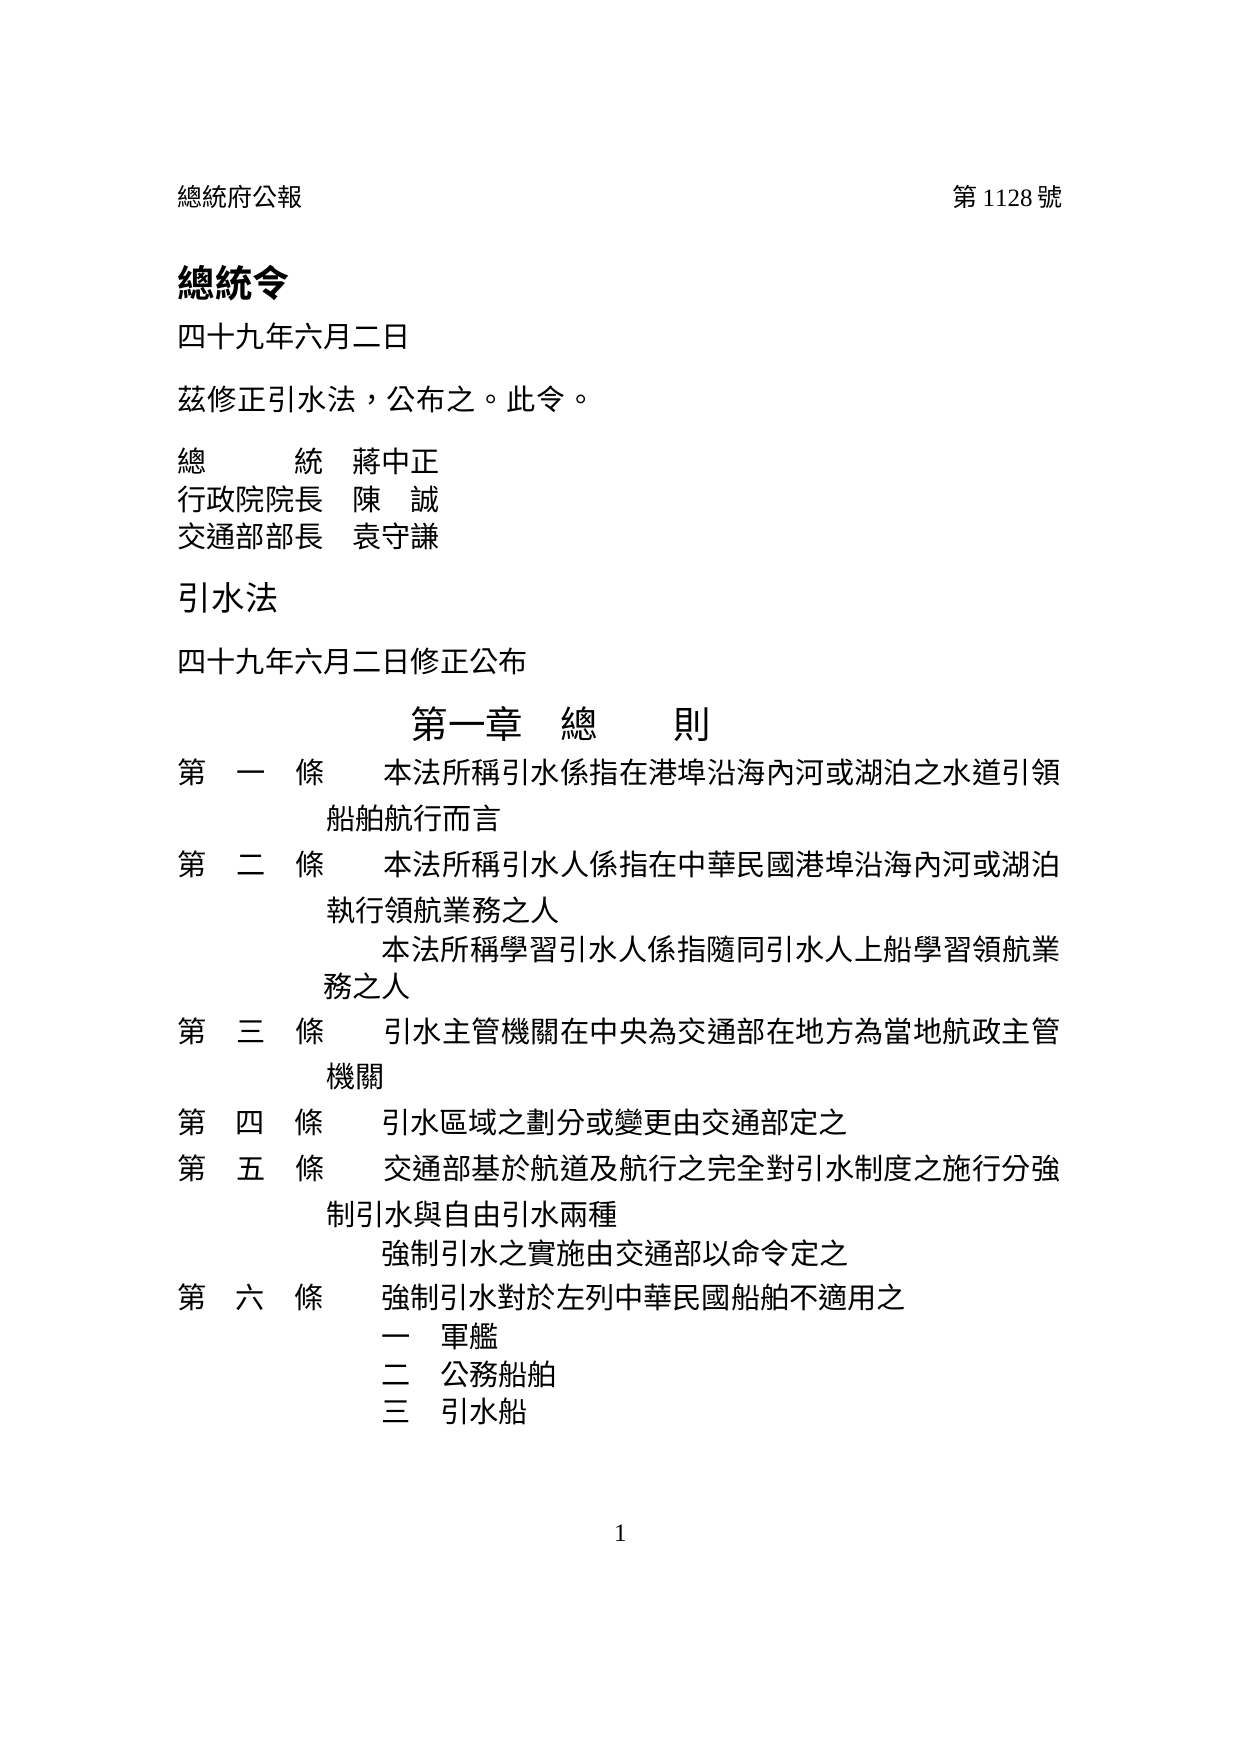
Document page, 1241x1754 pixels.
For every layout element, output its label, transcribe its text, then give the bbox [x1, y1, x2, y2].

text 總 統 蔣中正 [177, 443, 1063, 480]
text 茲修正引水法，公布之。此令。 [177, 380, 1063, 418]
text 第 六 條 強制引水對於左列中華民國船舶不適用之 [177, 1272, 1063, 1318]
text 第 四 條 引水區域之劃分或變更由交通部定之 [177, 1097, 1063, 1143]
text 第一章 總 則 [411, 705, 1063, 747]
text 二 公務船舶 [381, 1355, 1063, 1393]
text 第 二 條 本法所稱引水人係指在中華民國港埠沿海內河或湖泊執行領航業務之人 [177, 839, 1063, 930]
text 三 引水船 [381, 1393, 1063, 1430]
text 本法所稱學習引水人係指隨同引水人上船學習領航業務之人 [323, 930, 1063, 1005]
text 第 五 條 交通部基於航道及航行之完全對引水制度之施行分強制引水與自由引水兩種 [177, 1143, 1063, 1234]
text 強制引水之實施由交通部以命令定之 [323, 1234, 1063, 1272]
text 第 一 條 本法所稱引水係指在港埠沿海內河或湖泊之水道引領船舶航行而言 [177, 747, 1063, 839]
text 總統令 [177, 266, 1063, 305]
text 四十九年六月二日 [177, 318, 1063, 355]
text 四十九年六月二日修正公布 [177, 643, 1063, 680]
text 引水法 [177, 580, 1063, 618]
text 行政院院長 陳 誠 [177, 480, 1063, 518]
text 第 三 條 引水主管機關在中央為交通部在地方為當地航政主管機關 [177, 1005, 1063, 1097]
text 一 軍艦 [381, 1318, 1063, 1355]
text 交通部部長 袁守謙 [177, 518, 1063, 555]
